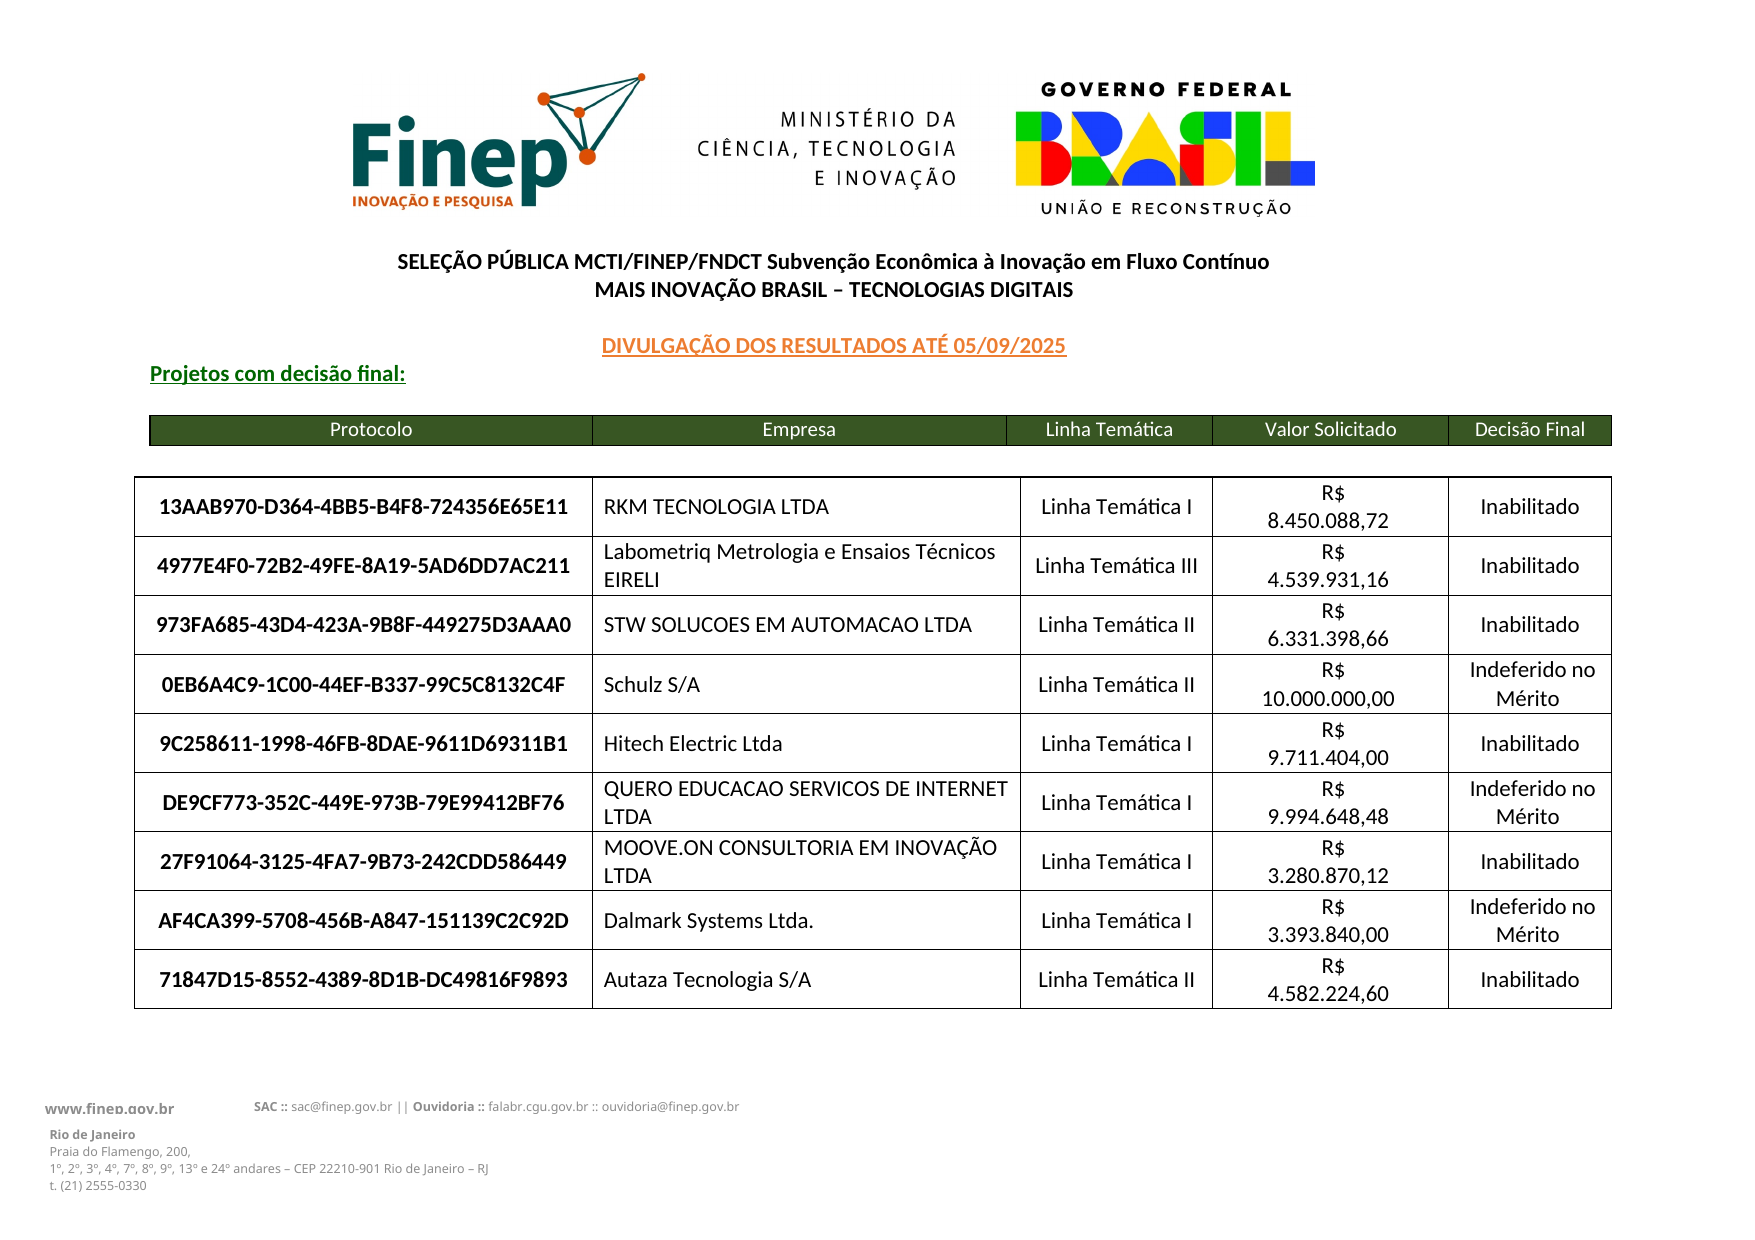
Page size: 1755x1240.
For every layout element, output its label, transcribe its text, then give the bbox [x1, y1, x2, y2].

table_cell Inabilitado [1449, 537, 1611, 594]
table_cell Linha Temática II [1021, 596, 1212, 654]
table_cell Indeferido no Mérito [1449, 891, 1611, 949]
table_cell 71847D15-8552-4389-8D1B-DC49816F9893 [135, 950, 592, 1008]
table_cell Dalmark Systems Ltda. [593, 891, 1020, 949]
table_cell Linha Temática II [1021, 950, 1212, 1008]
table_cell R$ 3.280.870,12 [1213, 832, 1448, 890]
table_cell Autaza Tecnologia S/A [593, 950, 1020, 1008]
table_cell 27F91064-3125-4FA7-9B73-242CDD586449 [135, 832, 592, 890]
table_header RKM TECNOLOGIA LTDA [593, 478, 1020, 536]
table_cell Hitech Electric Ltda [593, 714, 1020, 772]
table_cell Linha Temática I [1021, 891, 1212, 949]
table_cell R$ 4.539.931,16 [1213, 537, 1448, 594]
table_cell Linha Temática III [1021, 537, 1212, 594]
table_cell R$ 4.582.224,60 [1213, 950, 1448, 1008]
table_cell DE9CF773-352C-449E-973B-79E99412BF76 [135, 773, 592, 831]
table_cell 0EB6A4C9-1C00-44EF-B337-99C5C8132C4F [135, 655, 592, 713]
table_cell Linha Temática I [1021, 714, 1212, 772]
table_cell Linha Temática I [1021, 832, 1212, 890]
table_cell 973FA685-43D4-423A-9B8F-449275D3AAA0 [135, 596, 592, 654]
table_header Linha Temática I [1021, 478, 1212, 536]
table_cell R$ 9.711.404,00 [1213, 714, 1448, 772]
table_cell R$ 6.331.398,66 [1213, 596, 1448, 654]
table_cell Inabilitado [1449, 596, 1611, 654]
table_header 13AAB970-D364-4BB5-B4F8-724356E65E11 [135, 478, 592, 536]
table_cell Linha Temática II [1021, 655, 1212, 713]
table_cell QUERO EDUCACAO SERVICOS DE INTERNET LTDA [593, 773, 1020, 831]
table_cell Indeferido no Mérito [1449, 655, 1611, 713]
table_cell Inabilitado [1449, 832, 1611, 890]
table_cell 9C258611-1998-46FB-8DAE-9611D69311B1 [135, 714, 592, 772]
table_cell AF4CA399-5708-456B-A847-151139C2C92D [135, 891, 592, 949]
table_cell Inabilitado [1449, 714, 1611, 772]
table_cell Indeferido no Mérito [1449, 773, 1611, 831]
table_cell 4977E4F0-72B2-49FE-8A19-5AD6DD7AC211 [135, 537, 592, 594]
table_cell R$ 9.994.648,48 [1213, 773, 1448, 831]
table_cell Schulz S/A [593, 655, 1020, 713]
table_cell MOOVE.ON CONSULTORIA EM INOVAÇÃO LTDA [593, 832, 1020, 890]
table_cell R$ 3.393.840,00 [1213, 891, 1448, 949]
table_cell Labometriq Metrologia e Ensaios Técnicos EIRELI [593, 537, 1020, 594]
table_cell Linha Temática I [1021, 773, 1212, 831]
table_cell Inabilitado [1449, 950, 1611, 1008]
table_header Inabilitado [1449, 478, 1611, 536]
table_cell STW SOLUCOES EM AUTOMACAO LTDA [593, 596, 1020, 654]
table_cell R$ 10.000.000,00 [1213, 655, 1448, 713]
table_header R$ 8.450.088,72 [1213, 478, 1448, 536]
